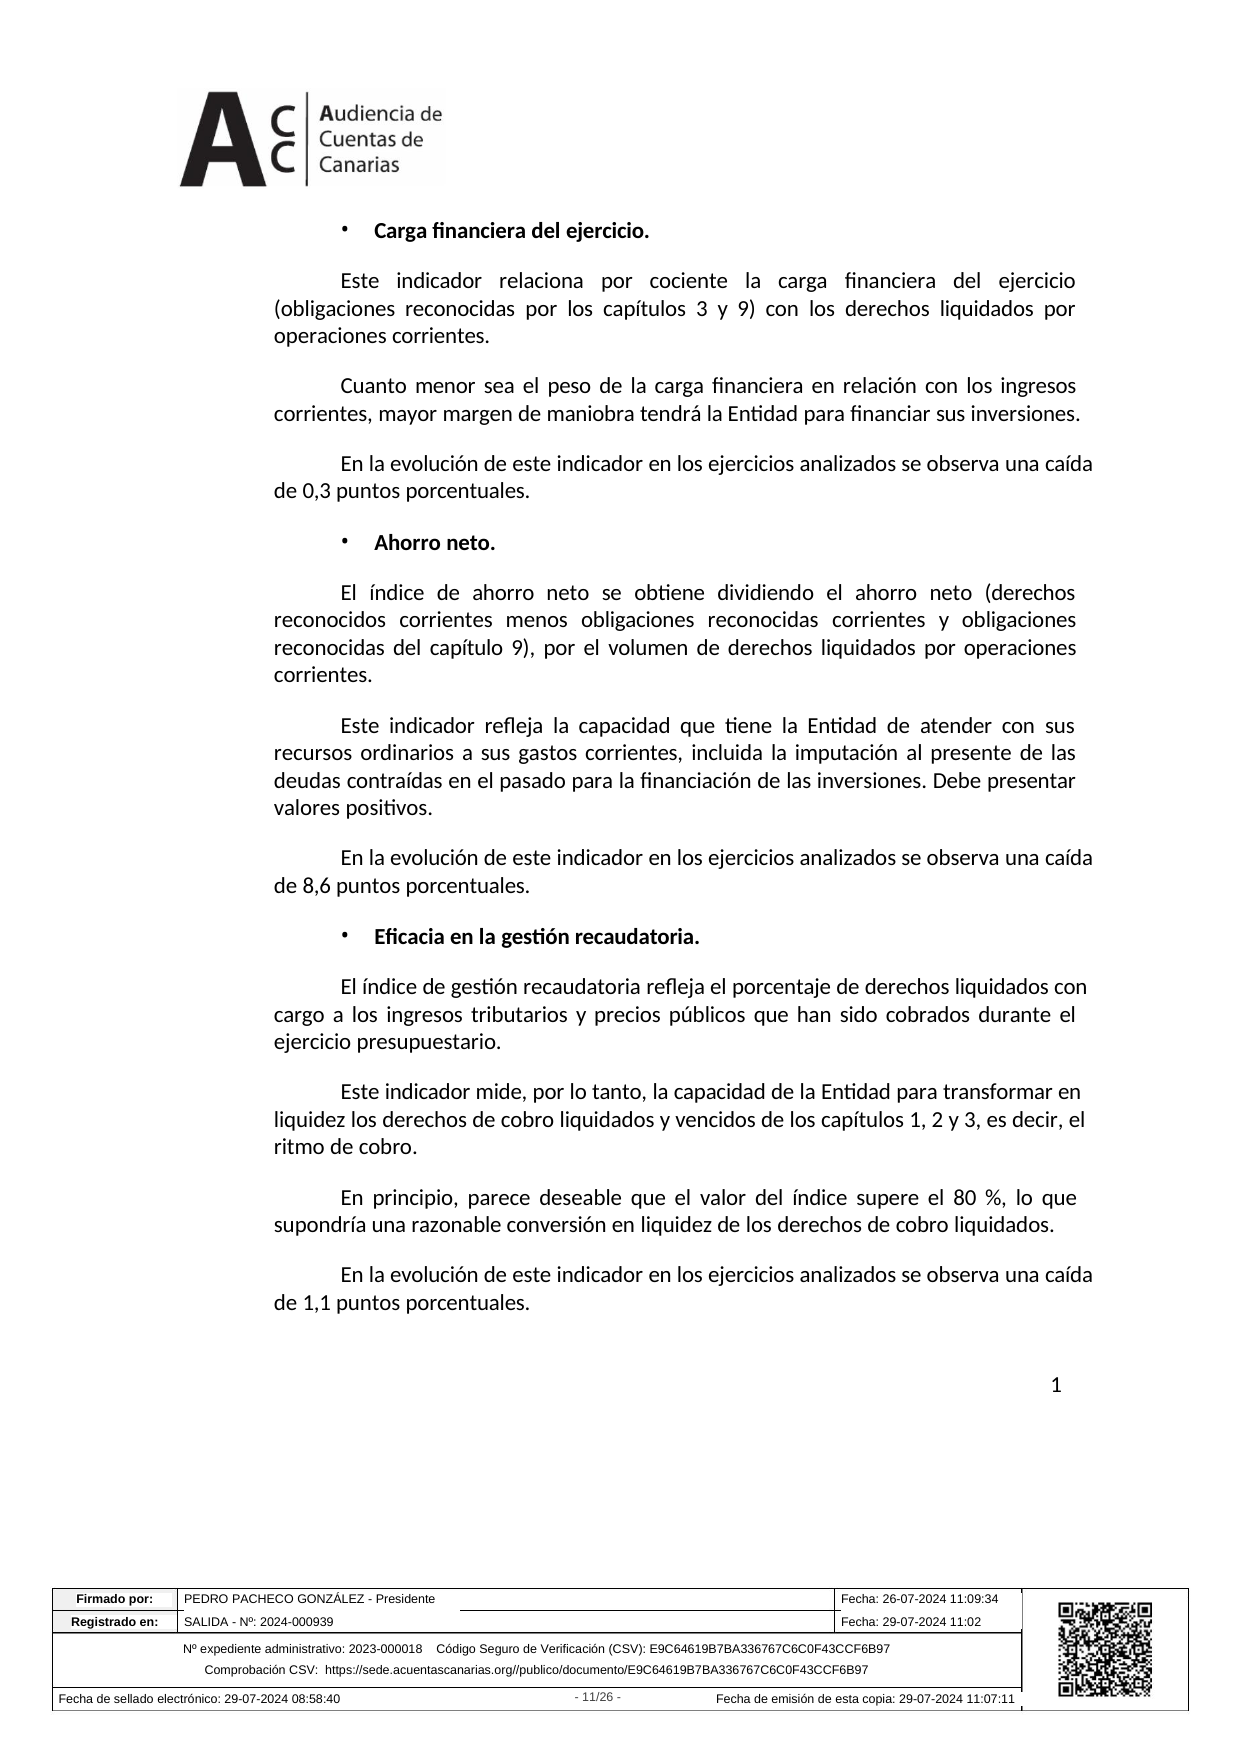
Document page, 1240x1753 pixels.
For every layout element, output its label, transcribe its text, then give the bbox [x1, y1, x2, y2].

text de 1,1 puntos porcentuales. [274, 1288, 1098, 1316]
text Fecha de emisión de esta copia: 29-07-2024 11:07:11 [716, 1692, 1040, 1706]
text supondría una razonable conversión en liquidez de los derechos de cobro liquidados. [274, 1210, 1098, 1238]
text El índice de ahorro neto se obtiene dividiendo el ahorro neto (derechos [340, 578, 1098, 606]
text de 0,3 puntos porcentuales. [274, 477, 1098, 504]
text • [340, 921, 376, 949]
text Registrado en: [71, 1615, 177, 1629]
text SALIDA - Nº: 2024-000939 [184, 1615, 460, 1629]
text corrientes. [274, 661, 1098, 688]
text En la evolución de este indicador en los ejercicios analizados se observa una caída [340, 844, 1098, 871]
text reconocidas del capítulo 9), por el volumen de derechos liquidados por operaciones [274, 633, 1098, 661]
text PEDRO PACHECO GONZÁLEZ - Presidente [184, 1593, 460, 1607]
text ritmo de cobro. [274, 1133, 1098, 1160]
text cargo a los ingresos tributarios y precios públicos que han sido cobrados durante el [274, 1000, 1098, 1027]
text de 8,6 puntos porcentuales. [274, 871, 1098, 899]
text operaciones corrientes. [274, 322, 1098, 349]
text En principio, parece deseable que el valor del índice supere el 80 %, lo que [340, 1183, 1098, 1210]
text El índice de gestión recaudatoria refleja el porcentaje de derechos liquidados con [340, 972, 1098, 1000]
text Este indicador relaciona por cociente la carga financiera del ejercicio [340, 267, 1098, 294]
text Fecha: 29-07-2024 11:02 [841, 1615, 1022, 1629]
text (obligaciones reconocidas por los capítulos 3 y 9) con los derechos liquidados por [274, 294, 1098, 322]
text Eficacia en la gestión recaudatoria. [374, 922, 725, 950]
text 1 [1050, 1371, 1087, 1398]
text Firmado por: [76, 1593, 172, 1607]
text - 11/26 - [574, 1691, 640, 1705]
text 1 [1087, 1371, 1098, 1398]
text En la evolución de este indicador en los ejercicios analizados se observa una caída [340, 449, 1098, 477]
text ejercicio presupuestario. [274, 1028, 1098, 1055]
text Ahorro neto. [374, 528, 520, 556]
text liquidez los derechos de cobro liquidados y vencidos de los capítulos 1, 2 y 3, es decir, el [274, 1105, 1098, 1133]
text reconocidos corrientes menos obligaciones reconocidas corrientes y obligaciones [274, 606, 1098, 633]
text Nº expediente administrativo: 2023-000018 Código Seguro de Verificación (CSV): E9C64619B7BA336767C6C0F43CCF6B97 [183, 1642, 916, 1656]
text Carga financiera del ejercicio. [374, 216, 674, 244]
text deudas contraídas en el pasado para la financiación de las inversiones. Debe presentar [274, 766, 1098, 794]
text Fecha de sellado electrónico: 29-07-2024 08:58:40 [58, 1692, 365, 1706]
text Este indicador mide, por lo tanto, la capacidad de la Entidad para transformar en [340, 1078, 1098, 1105]
text recursos ordinarios a sus gastos corrientes, incluida la imputación al presente de las [274, 739, 1098, 766]
text Cuanto menor sea el peso de la carga financiera en relación con los ingresos [340, 372, 1098, 399]
text En la evolución de este indicador en los ejercicios analizados se observa una caída [340, 1261, 1098, 1288]
text corrientes, mayor margen de maniobra tendrá la Entidad para financiar sus inversiones. [274, 399, 1098, 427]
text Fecha: 26-07-2024 11:09:34 [841, 1593, 1022, 1607]
text valores positivos. [274, 794, 1098, 821]
text Este indicador refleja la capacidad que tiene la Entidad de atender con sus [340, 711, 1098, 739]
text Comprobación CSV: https://sede.acuentascanarias.org//publico/documento/E9C64619B7BA336767C6C0F43CCF6B97 [204, 1663, 916, 1677]
text • [340, 215, 376, 243]
text • [340, 527, 376, 554]
